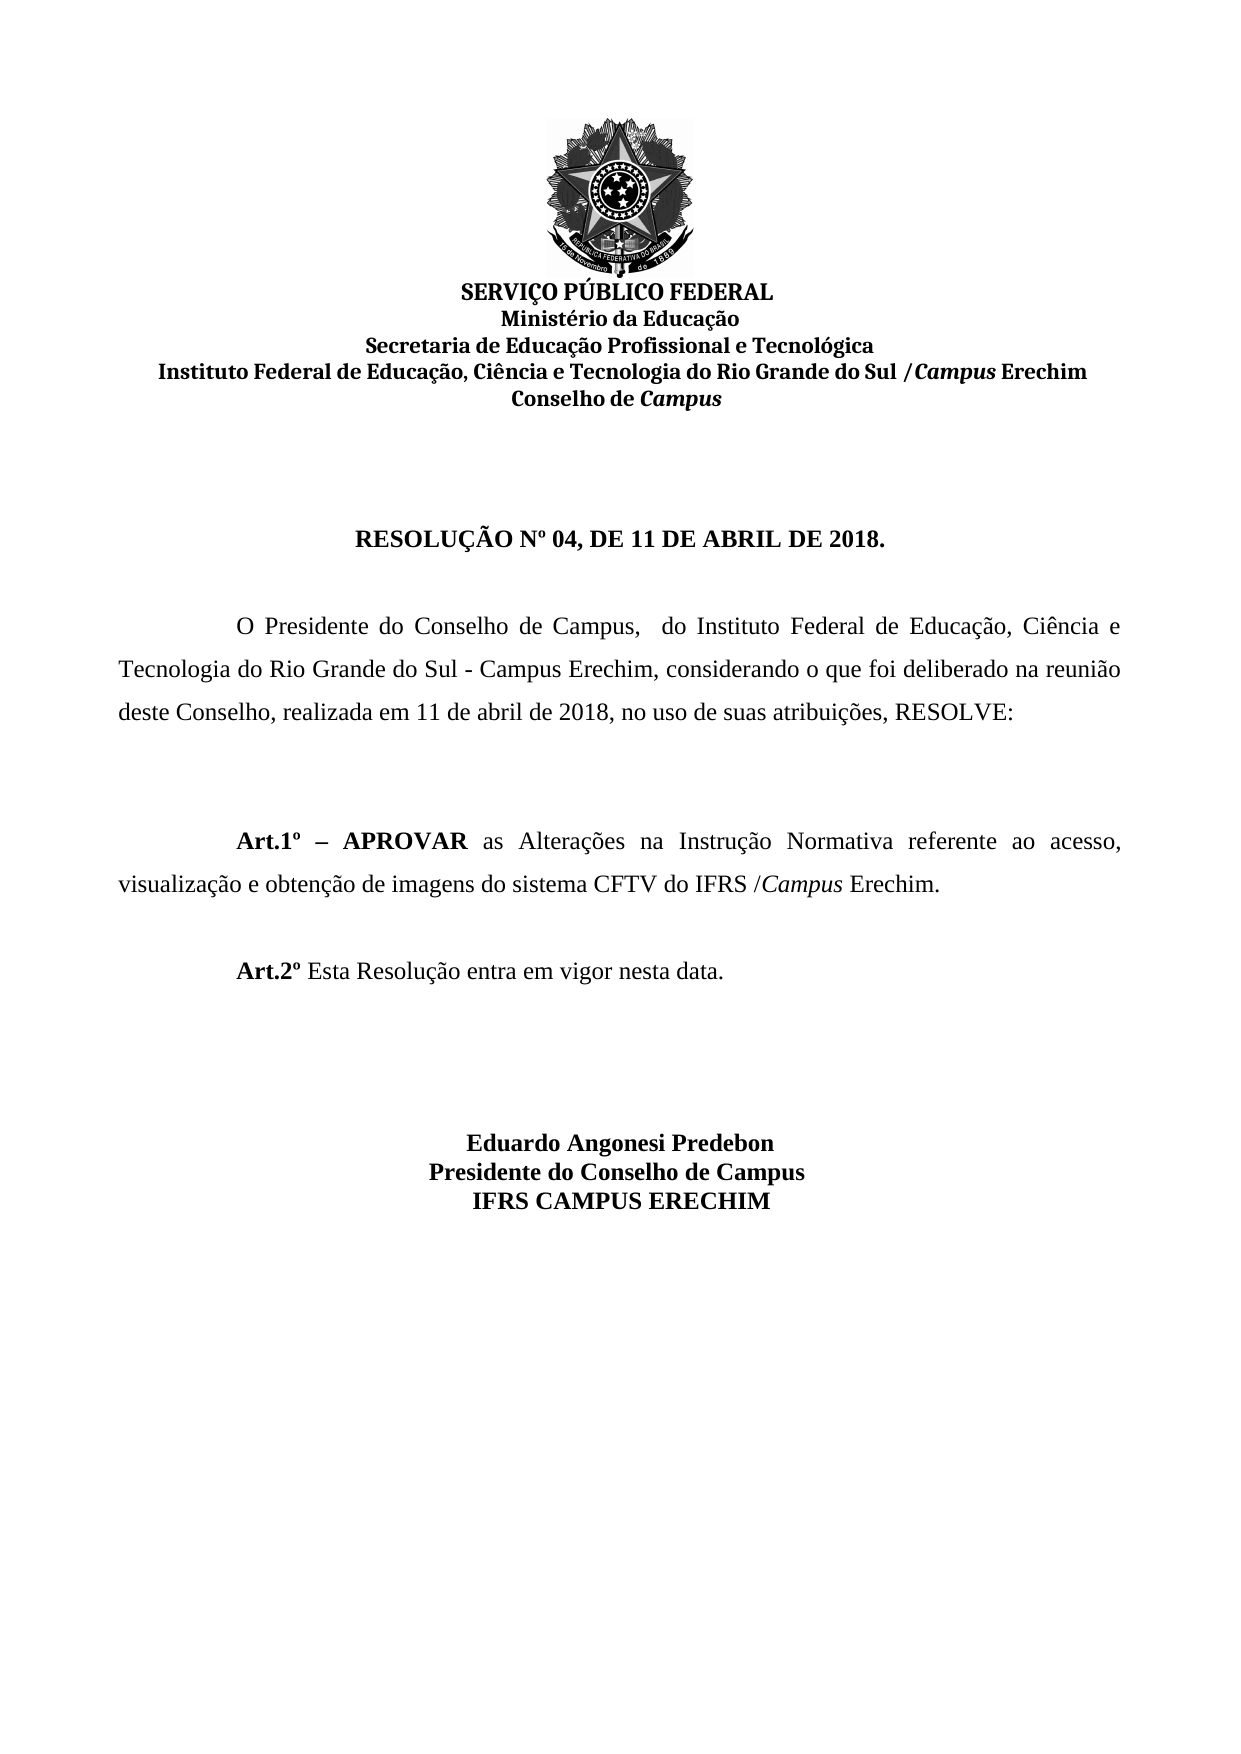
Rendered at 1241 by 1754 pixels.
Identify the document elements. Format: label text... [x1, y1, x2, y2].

text Art.2º Esta Resolução entra em vigor nesta data. [118, 956, 1122, 984]
text Art.1º – APROVAR as Alterações na Instrução Normativa referente ao acesso, visualização e obtenção de imagens do sistema CFTV do IFRS /Campus Erechim. [118, 826, 1122, 898]
text O Presidente do Conselho de Campus, do Instituto Federal de Educação, Ciência e Tecnologia do Rio Grande do Sul - Campus Erechim, considerando o que foi deliberado na reunião deste Conselho, realizada em 11 de abril de 2018, no uso de suas atribuições, RESOLVE: [118, 611, 1122, 726]
text SERVIÇO PÚBLICO FEDERAL Ministério da Educação [118, 118, 1122, 333]
text Secretaria de Educação Profissional e Tecnológica [118, 333, 1122, 359]
text RESOLUÇÃO Nº 04, de 11 DE ABRIL de 2018. [118, 524, 1122, 553]
text Presidente do Conselho de Campus [118, 1157, 1122, 1186]
text Conselho de Campus [118, 385, 1122, 412]
text Eduardo Angonesi Predebon [118, 1128, 1122, 1157]
text IFRS campus erechim [121, 1186, 1122, 1214]
text Instituto Federal de Educação, Ciência e Tecnologia do Rio Grande do Sul /Campus Erechim [118, 359, 1122, 385]
